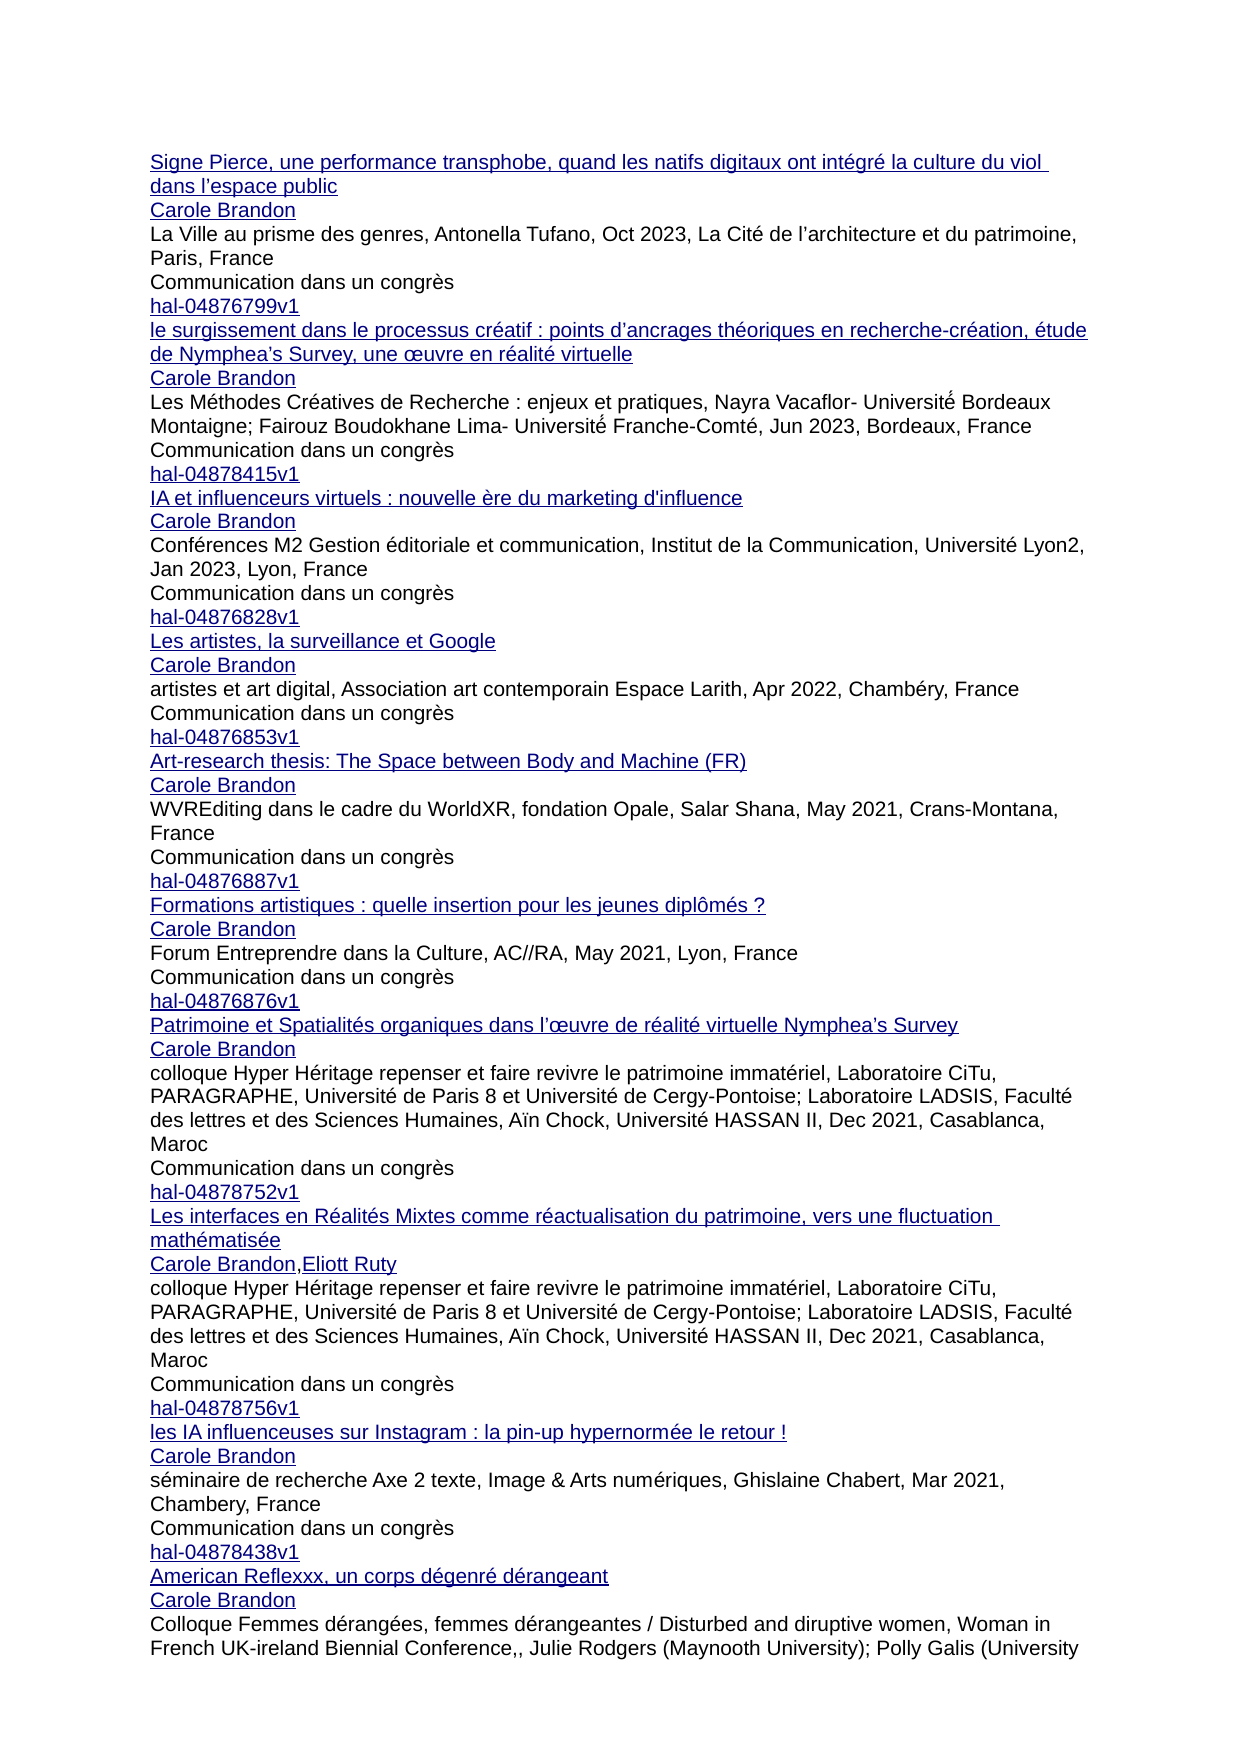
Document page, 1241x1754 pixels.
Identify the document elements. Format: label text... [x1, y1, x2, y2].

table_cell le surgissement dans le processus créatif : points d’ancrages théoriques en recherche-création, étude de Nymphea’s Survey, une œuvre en réalité virtuelle Carole Brandon Les Méthodes Créatives de Recherche : enjeux et pratiques, Nayra Vacaflor- Université́ Bordeaux Montaigne; Fairouz Boudokhane Lima- Université́ Franche-Comté, Jun 2023, Bordeaux, France Communication dans un congrès hal-04878415v1 [150, 318, 1090, 485]
table_cell American Reflexxx, un corps dégenré dérangeant Carole Brandon Colloque Femmes dérangées, femmes dérangeantes / Disturbed and diruptive women, Woman in French UK-ireland Biennial Conference,, Julie Rodgers (Maynooth University); Polly Galis (University [150, 1564, 1090, 1659]
table_cell Signe Pierce, une performance transphobe, quand les natifs digitaux ont intégré la culture du viol dans l’espace public Carole Brandon La Ville au prisme des genres, Antonella Tufano, Oct 2023, La Cité de l’architecture et du patrimoine, Paris, France Communication dans un congrès hal-04876799v1 [150, 150, 1090, 318]
table_cell Art-research thesis: The Space between Body and Machine (FR) Carole Brandon WVREditing dans le cadre du WorldXR, fondation Opale, Salar Shana, May 2021, Crans-Montana, France Communication dans un congrès hal-04876887v1 [150, 749, 1090, 893]
table_cell IA et influenceurs virtuels : nouvelle ère du marketing d'influence Carole Brandon Conférences M2 Gestion éditoriale et communication, Institut de la Communication, Université Lyon2, Jan 2023, Lyon, France Communication dans un congrès hal-04876828v1 [150, 485, 1090, 629]
table_cell les IA influenceuses sur Instagram : la pin-up hypernormée le retour ! Carole Brandon séminaire de recherche Axe 2 texte, Image & Arts numériques, Ghislaine Chabert, Mar 2021, Chambery, France Communication dans un congrès hal-04878438v1 [150, 1420, 1090, 1563]
table_cell Formations artistiques : quelle insertion pour les jeunes diplômés ? Carole Brandon Forum Entreprendre dans la Culture, AC//RA, May 2021, Lyon, France Communication dans un congrès hal-04876876v1 [150, 893, 1090, 1012]
table_cell Les artistes, la surveillance et Google Carole Brandon artistes et art digital, Association art contemporain Espace Larith, Apr 2022, Chambéry, France Communication dans un congrès hal-04876853v1 [150, 629, 1090, 749]
table_cell Patrimoine et Spatialités organiques dans l’œuvre de réalité virtuelle Nymphea’s Survey Carole Brandon colloque Hyper Héritage repenser et faire revivre le patrimoine immatériel, Laboratoire CiTu, PARAGRAPHE, Université de Paris 8 et Université de Cergy-Pontoise; Laboratoire LADSIS, Faculté des lettres et des Sciences Humaines, Aïn Chock, Université HASSAN II, Dec 2021, Casablanca, Maroc Communication dans un congrès hal-04878752v1 [150, 1013, 1090, 1204]
table_cell Les interfaces en Réalités Mixtes comme réactualisation du patrimoine, vers une fluctuation mathématisée Carole Brandon,Eliott Ruty colloque Hyper Héritage repenser et faire revivre le patrimoine immatériel, Laboratoire CiTu, PARAGRAPHE, Université de Paris 8 et Université de Cergy-Pontoise; Laboratoire LADSIS, Faculté des lettres et des Sciences Humaines, Aïn Chock, Université HASSAN II, Dec 2021, Casablanca, Maroc Communication dans un congrès hal-04878756v1 [150, 1204, 1090, 1420]
